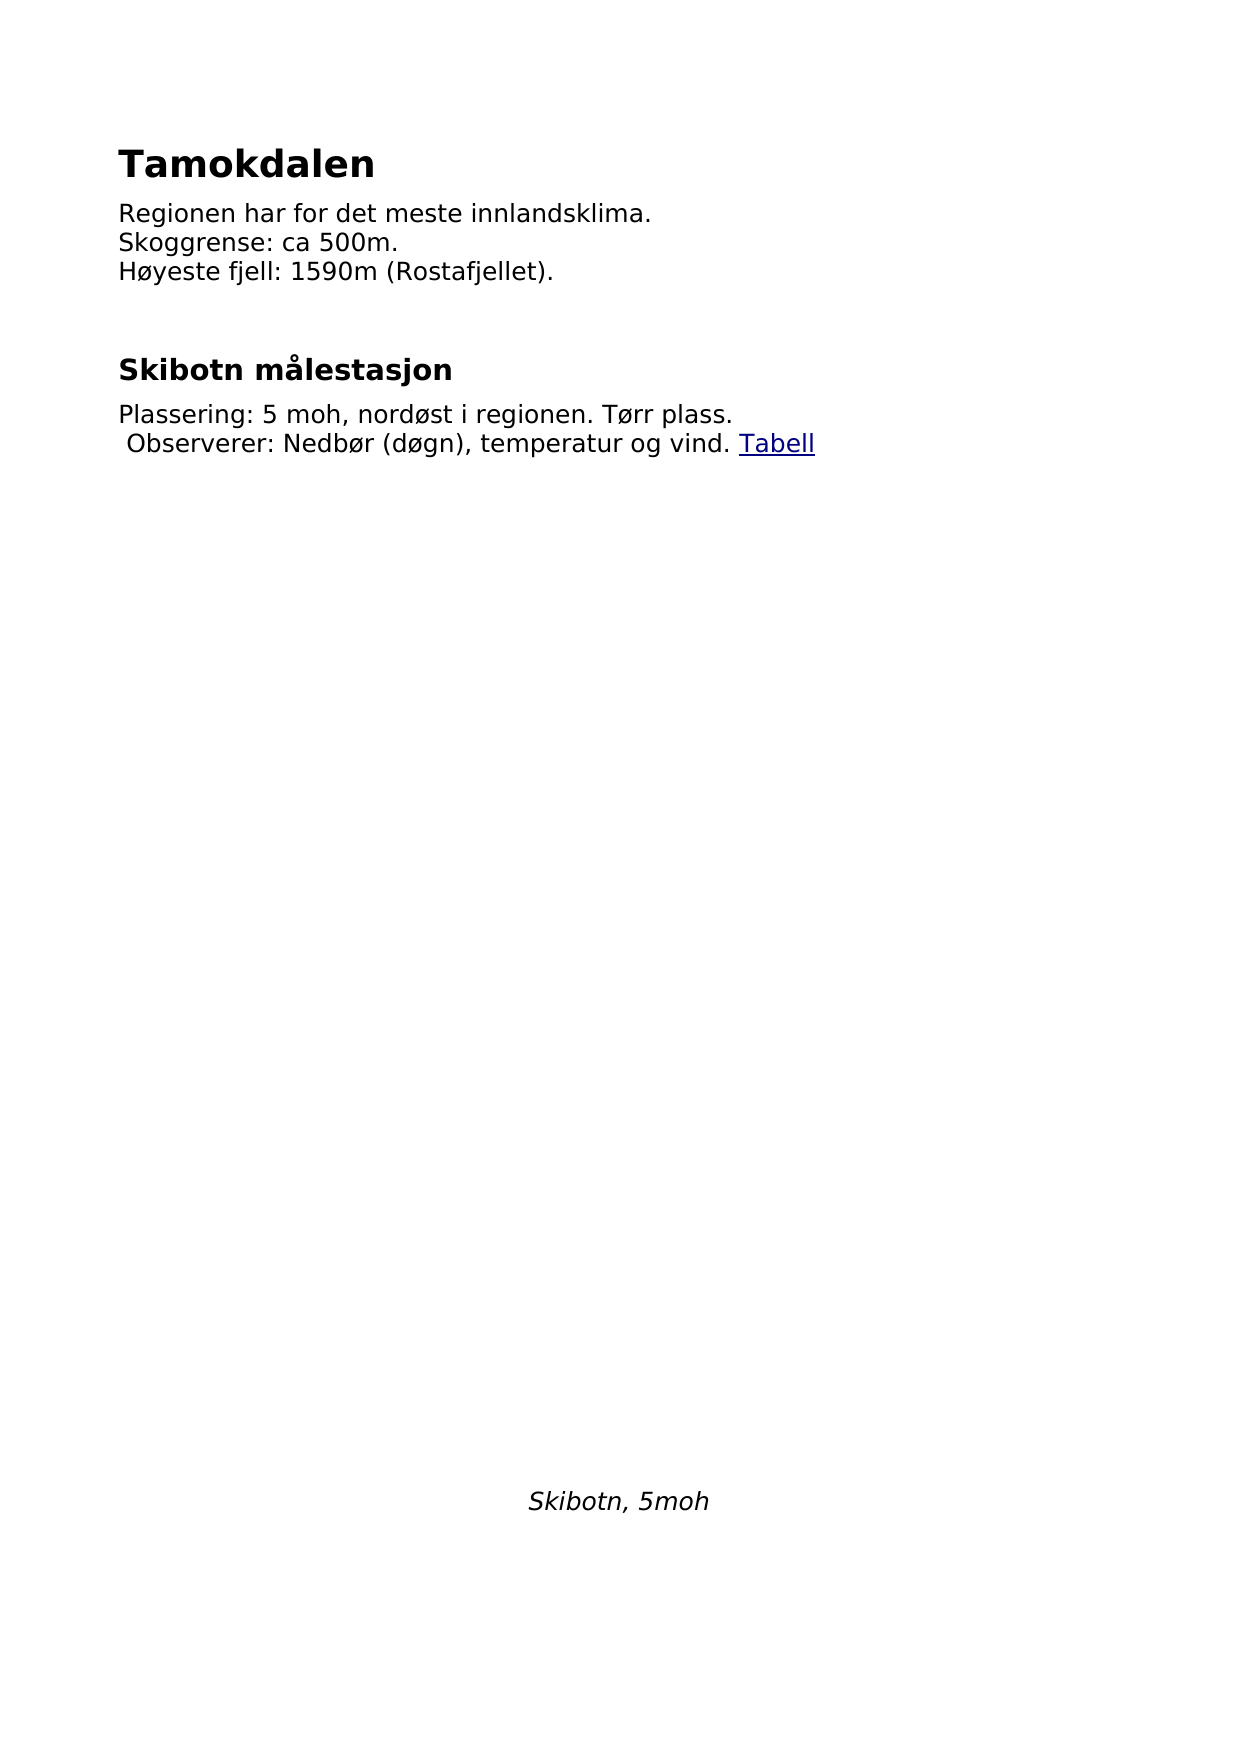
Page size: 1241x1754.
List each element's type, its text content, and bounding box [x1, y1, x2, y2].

subtitle Tamokdalen [118, 143, 1122, 187]
text Regionen har for det meste innlandsklima. Skoggrense: ca 500m. Høyeste fjell: 1590m (Rostafjellet). [118, 199, 1122, 316]
text Plassering: 5 moh, nordøst i regionen. Tørr plass. Observerer: Nedbør (døgn), temperatur og vind. Tabell [118, 400, 1122, 458]
subtitle Skibotn målestasjon [118, 353, 1122, 387]
text Skibotn, 5moh [118, 483, 1122, 1516]
